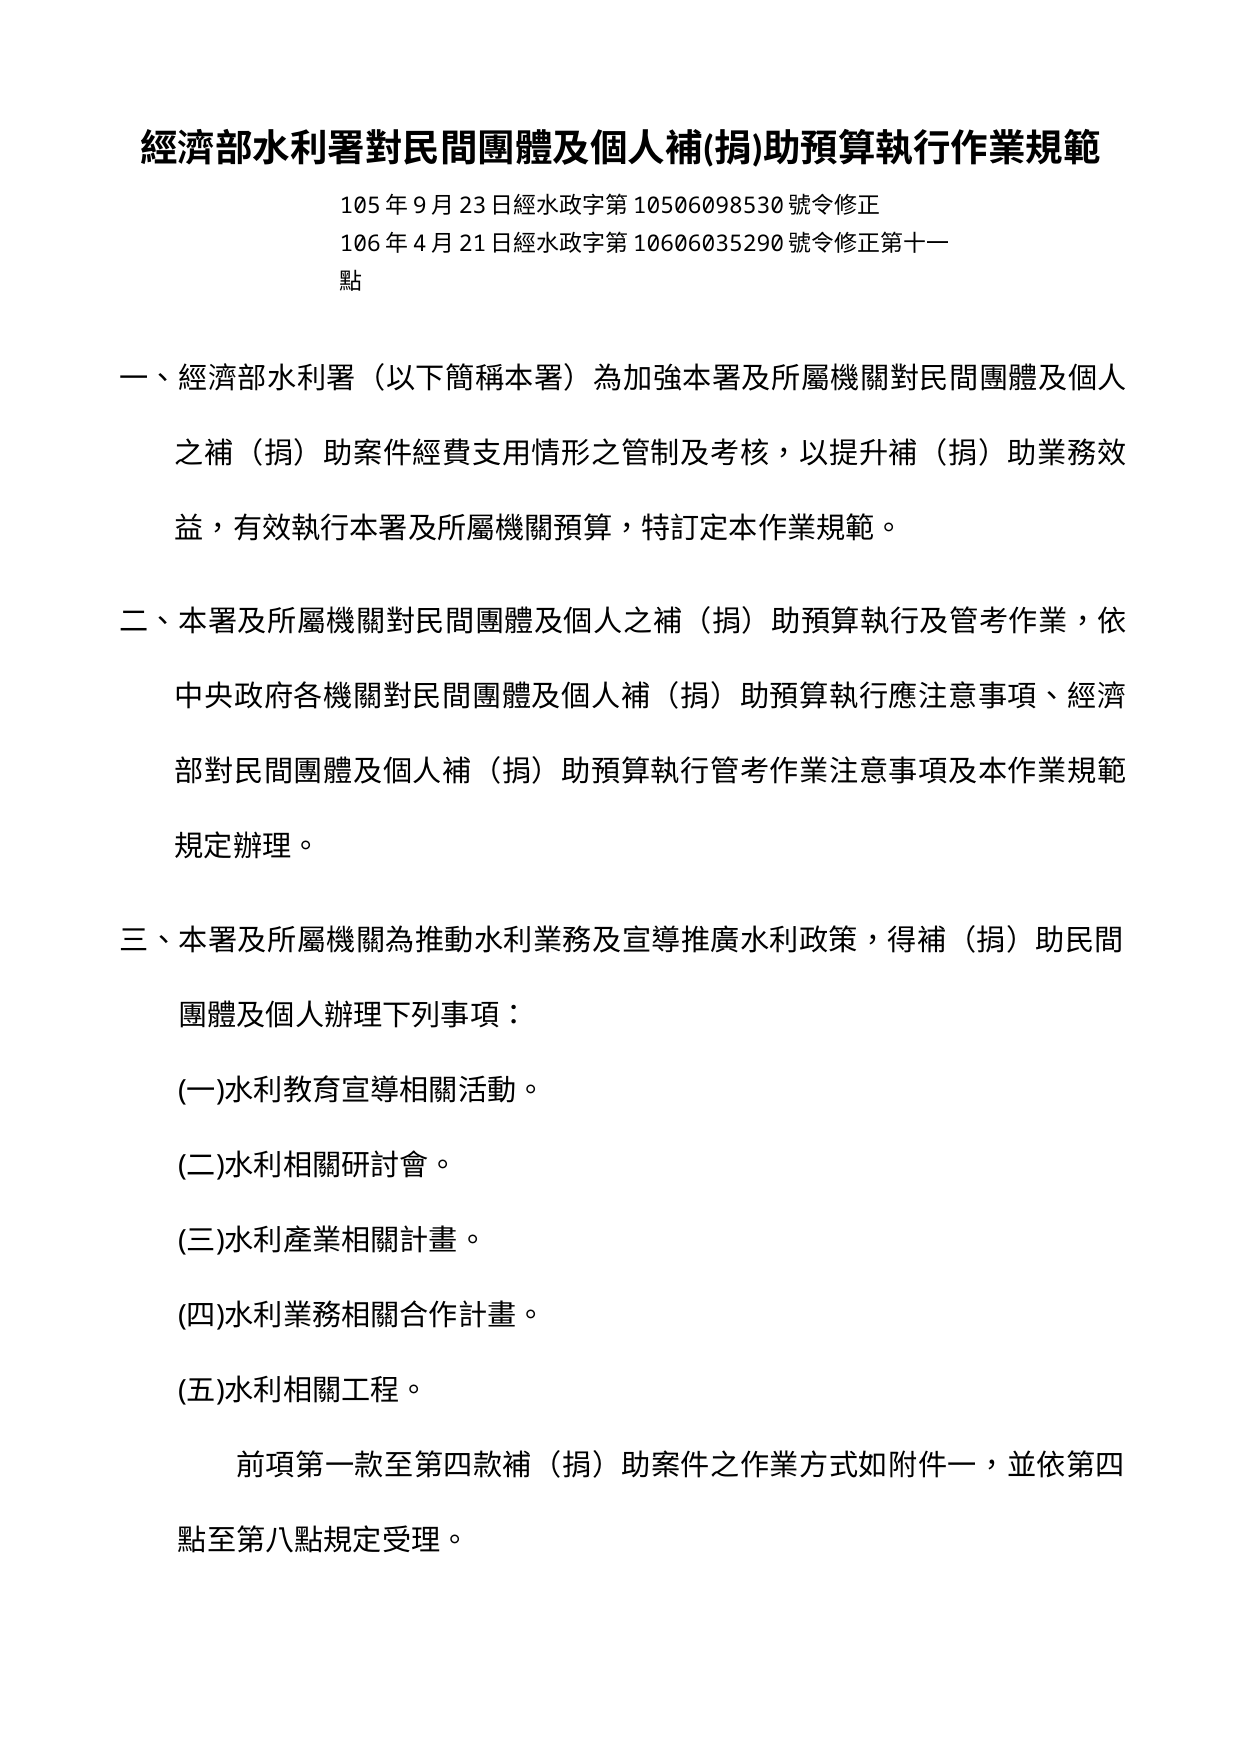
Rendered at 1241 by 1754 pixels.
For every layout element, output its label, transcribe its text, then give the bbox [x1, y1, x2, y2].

text 前項第一款至第四款補（捐）助案件之作業方式如附件一，並依第四點至第八點規定受理。 [178, 1419, 1128, 1569]
text 經濟部水利署對民間團體及個人補(捐)助預算執行作業規範 [112, 101, 1128, 176]
text (五)水利相關工程。 [178, 1344, 1128, 1419]
table_header 105年9月23日經水政字第10506098530號令修正 106年4月21日經水政字第10606035290號令修正第十一點 [336, 176, 953, 294]
text (二)水利相關研討會。 [178, 1119, 1128, 1194]
text 三、本署及所屬機關為推動水利業務及宣導推廣水利政策，得補（捐）助民間團體及個人辦理下列事項： [119, 894, 1128, 1044]
text (四)水利業務相關合作計畫。 [178, 1269, 1128, 1344]
text (一)水利教育宣導相關活動。 [178, 1044, 1128, 1119]
text 二、本署及所屬機關對民間團體及個人之補（捐）助預算執行及管考作業，依中央政府各機關對民間團體及個人補（捐）助預算執行應注意事項、經濟部對民間團體及個人補（捐）助預算執行管考作業注意事項及本作業規範規定辦理。 [119, 575, 1128, 875]
text 一、經濟部水利署（以下簡稱本署）為加強本署及所屬機關對民間團體及個人之補（捐）助案件經費支用情形之管制及考核，以提升補（捐）助業務效益，有效執行本署及所屬機關預算，特訂定本作業規範。 [119, 332, 1128, 557]
text (三)水利產業相關計畫。 [178, 1194, 1128, 1269]
